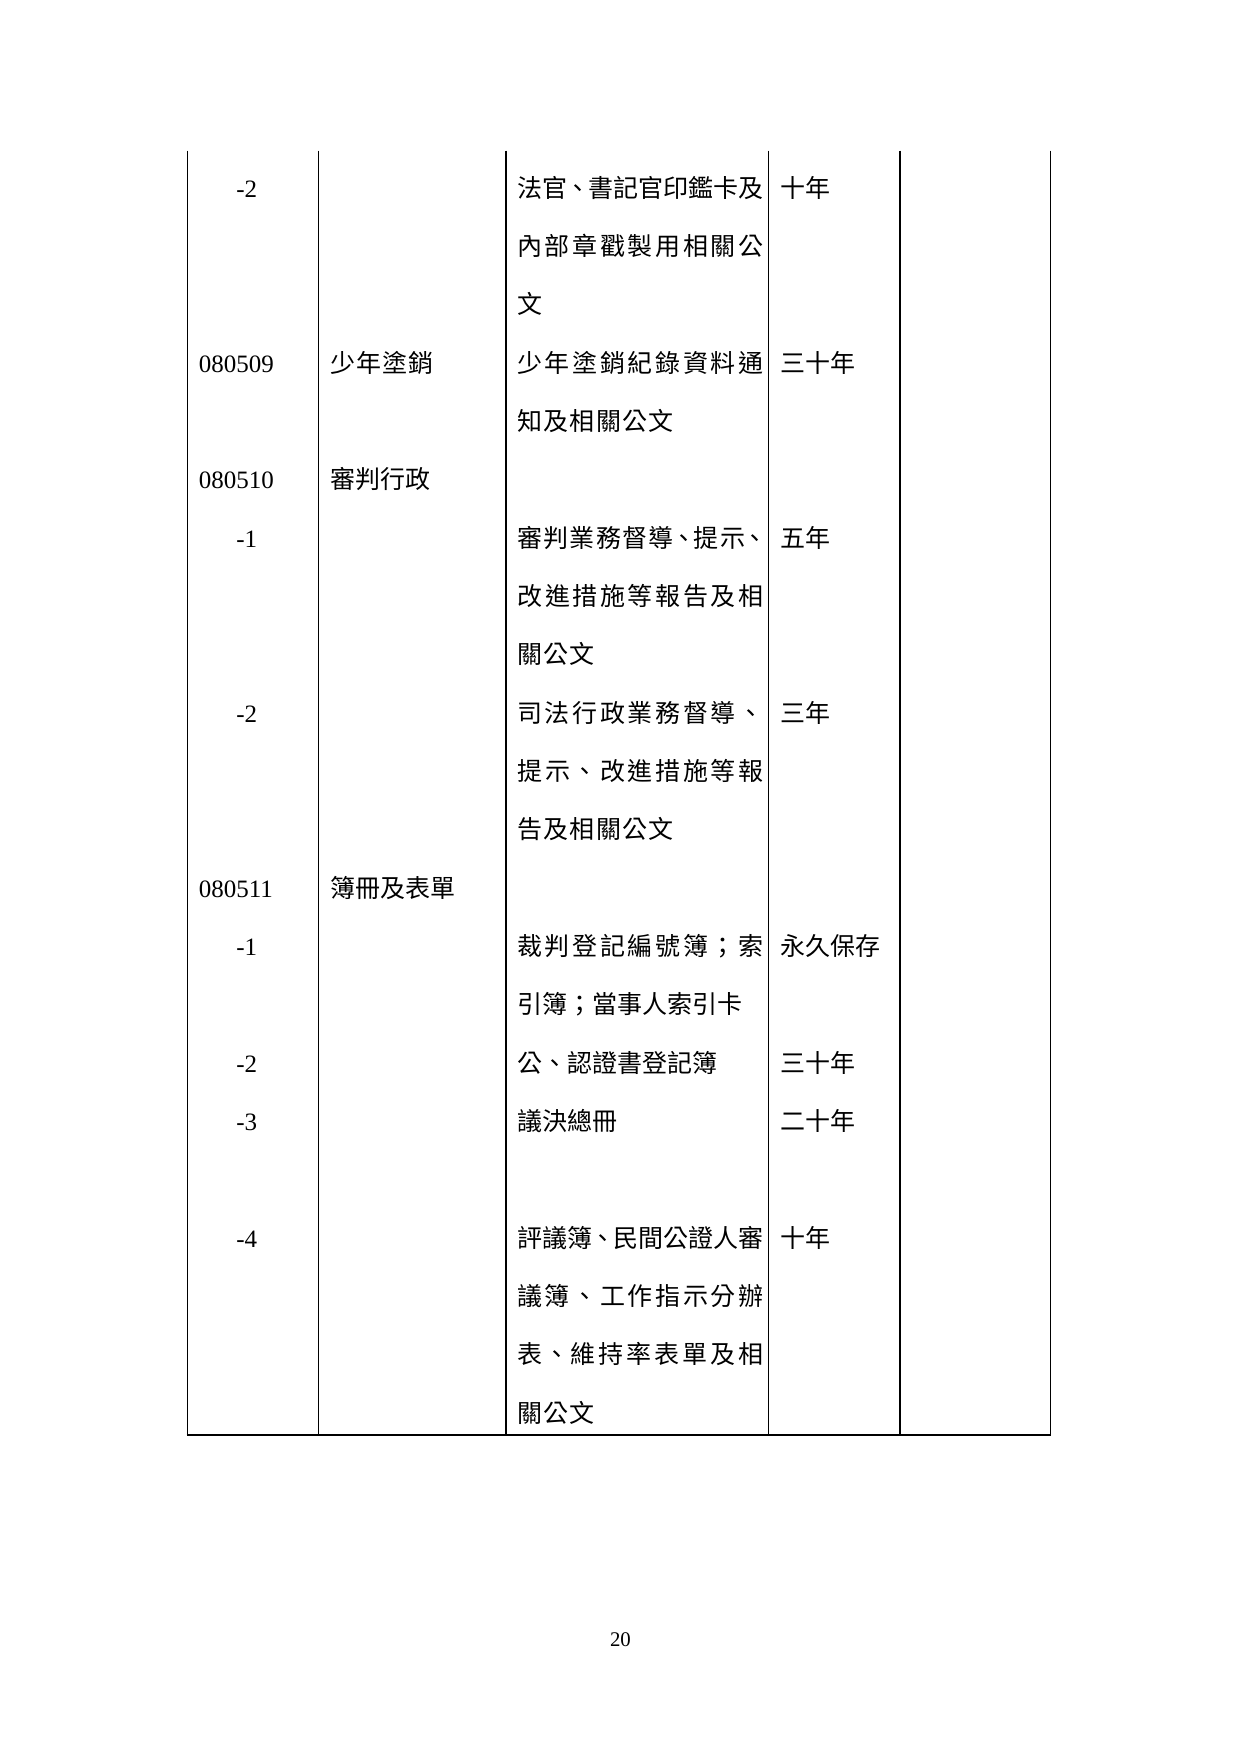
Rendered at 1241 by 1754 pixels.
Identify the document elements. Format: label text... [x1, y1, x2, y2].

table_cell 永久保存 [769, 909, 899, 1026]
table_cell -4 [188, 1201, 318, 1434]
table_cell [507, 851, 768, 909]
table_cell 三年 [769, 676, 899, 851]
table_cell [319, 676, 505, 851]
table_cell 司法行政業務督導、提示、改進措施等報告及相關公文 [507, 676, 768, 851]
table_cell 少年塗銷紀錄資料通知及相關公文 [507, 326, 768, 442]
table_cell 審判行政 [319, 442, 505, 501]
table_cell [507, 442, 768, 501]
table_cell 080509 [188, 326, 318, 442]
table_cell [901, 442, 1050, 501]
table_cell 法官、書記官印鑑卡及內部章戳製用相關公文 [507, 151, 768, 326]
table_cell 議決總冊 [507, 1084, 768, 1201]
table_cell 080511 [188, 851, 318, 909]
table_cell 少年塗銷 [319, 326, 505, 442]
table_cell 080510 [188, 442, 318, 501]
table_cell [901, 1201, 1050, 1434]
table_cell -2 [188, 151, 318, 326]
table_cell 十年 [769, 1201, 899, 1434]
table_cell [319, 1201, 505, 1434]
table_cell [319, 909, 505, 1026]
table_cell 二十年 [769, 1084, 899, 1201]
table_cell 三十年 [769, 1026, 899, 1084]
table_cell 審判業務督導、提示、改進措施等報告及相關公文 [507, 501, 768, 676]
table_cell 簿冊及表單 [319, 851, 505, 909]
table_cell -2 [188, 676, 318, 851]
table_cell -1 [188, 501, 318, 676]
table_cell [901, 151, 1050, 326]
table_cell [769, 851, 899, 909]
table_cell -1 [188, 909, 318, 1026]
table_cell 三十年 [769, 326, 899, 442]
table_cell [901, 1026, 1050, 1084]
table_cell [901, 909, 1050, 1026]
table_cell [901, 326, 1050, 442]
table_cell 十年 [769, 151, 899, 326]
table_cell 裁判登記編號簿；索引簿；當事人索引卡 [507, 909, 768, 1026]
table_cell [901, 851, 1050, 909]
table_cell -3 [188, 1084, 318, 1201]
table_cell 評議簿、民間公證人審議簿、工作指示分辦表、維持率表單及相關公文 [507, 1201, 768, 1434]
table_cell [901, 1084, 1050, 1201]
table_cell -2 [188, 1026, 318, 1084]
table_cell [901, 501, 1050, 676]
table_cell 五年 [769, 501, 899, 676]
table_cell [769, 442, 899, 501]
table_cell [319, 1084, 505, 1201]
table_cell [319, 501, 505, 676]
table_cell [319, 151, 505, 326]
table_cell 公、認證書登記簿 [507, 1026, 768, 1084]
table_cell [319, 1026, 505, 1084]
table_cell [901, 676, 1050, 851]
